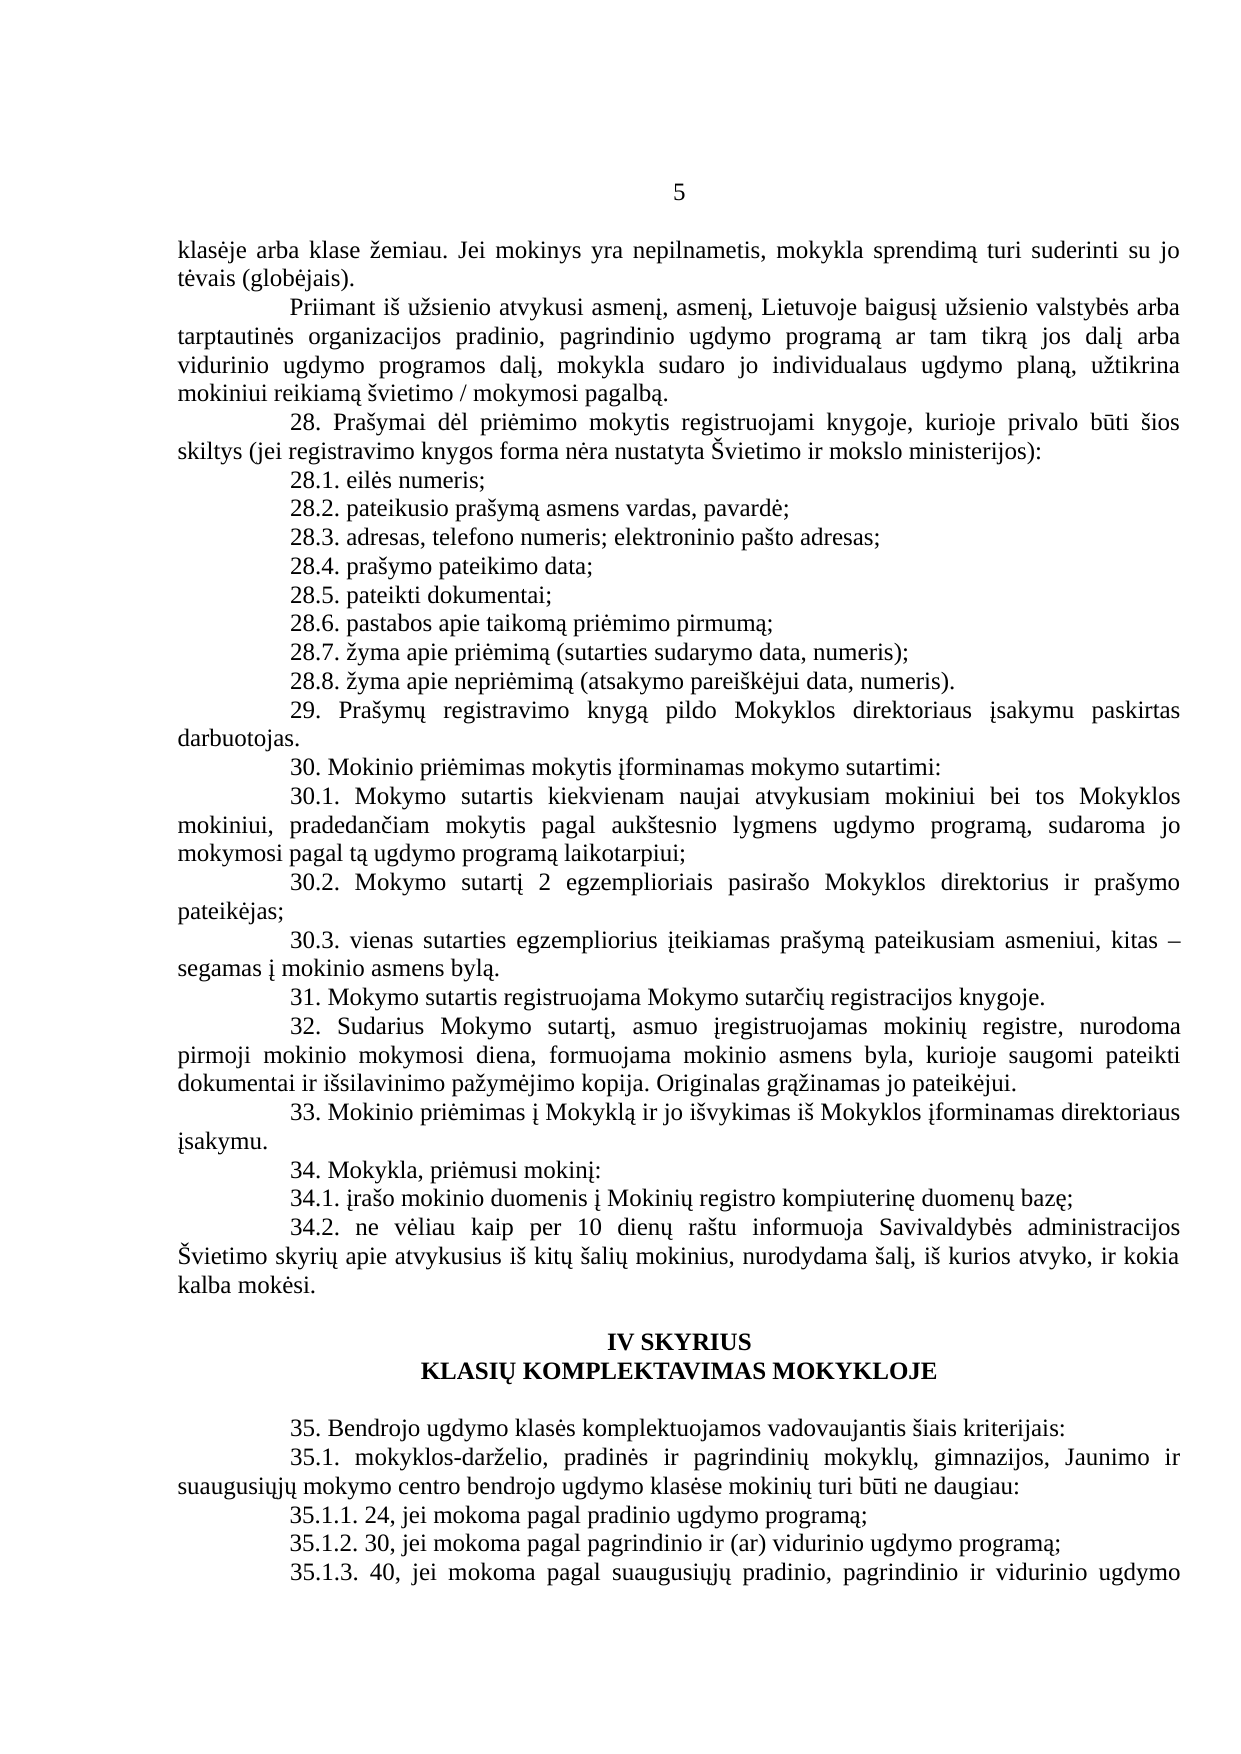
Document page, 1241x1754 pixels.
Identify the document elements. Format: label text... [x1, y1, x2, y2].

text 28.4. prašymo pateikimo data; [177, 551, 1181, 580]
text klasėje arba klase žemiau. Jei mokinys yra nepilnametis, mokykla sprendimą turi suderinti su jo tėvais (globėjais). [177, 235, 1181, 292]
text 35.1.2. 30, jei mokoma pagal pagrindinio ir (ar) vidurinio ugdymo programą; [177, 1528, 1181, 1557]
text 28.5. pateikti dokumentai; [177, 580, 1181, 608]
text 30. Mokinio priėmimas mokytis įforminamas mokymo sutartimi: [177, 752, 1181, 781]
text 34.2. ne vėliau kaip per 10 dienų raštu informuoja Savivaldybės administracijos Švietimo skyrių apie atvykusius iš kitų šalių mokinius, nurodydama šalį, iš kurios atvyko, ir kokia kalba mokėsi. [177, 1212, 1181, 1298]
text 32. Sudarius Mokymo sutartį, asmuo įregistruojamas mokinių registre, nurodoma pirmoji mokinio mokymosi diena, formuojama mokinio asmens byla, kurioje saugomi pateikti dokumentai ir išsilavinimo pažymėjimo kopija. Originalas grąžinamas jo pateikėjui. [177, 1011, 1181, 1097]
text 30.1. Mokymo sutartis kiekvienam naujai atvykusiam mokiniui bei tos Mokyklos mokiniui, pradedančiam mokytis pagal aukštesnio lygmens ugdymo programą, sudaroma jo mokymosi pagal tą ugdymo programą laikotarpiui; [177, 781, 1181, 867]
text 30.2. Mokymo sutartį 2 egzemplioriais pasirašo Mokyklos direktorius ir prašymo pateikėjas; [177, 867, 1181, 925]
text 35.1. mokyklos-darželio, pradinės ir pagrindinių mokyklų, gimnazijos, Jaunimo ir suaugusiųjų mokymo centro bendrojo ugdymo klasėse mokinių turi būti ne daugiau: [177, 1442, 1181, 1500]
text 35.1.3. 40, jei mokoma pagal suaugusiųjų pradinio, pagrindinio ir vidurinio ugdymo [177, 1557, 1181, 1586]
text 33. Mokinio priėmimas į Mokyklą ir jo išvykimas iš Mokyklos įforminamas direktoriaus įsakymu. [177, 1097, 1181, 1155]
text 30.3. vienas sutarties egzempliorius įteikiamas prašymą pateikusiam asmeniui, kitas – segamas į mokinio asmens bylą. [177, 925, 1181, 982]
text 28.8. žyma apie nepriėmimą (atsakymo pareiškėjui data, numeris). [177, 666, 1181, 695]
text 31. Mokymo sutartis registruojama Mokymo sutarčių registracijos knygoje. [177, 982, 1181, 1011]
text 28.7. žyma apie priėmimą (sutarties sudarymo data, numeris); [177, 637, 1181, 666]
text 34.1. įrašo mokinio duomenis į Mokinių registro kompiuterinę duomenų bazę; [177, 1183, 1181, 1212]
text 34. Mokykla, priėmusi mokinį: [177, 1155, 1181, 1183]
text 35.1.1. 24, jei mokoma pagal pradinio ugdymo programą; [177, 1500, 1181, 1528]
text 28.3. adresas, telefono numeris; elektroninio pašto adresas; [177, 522, 1181, 551]
text 28.1. eilės numeris; [177, 465, 1181, 493]
text 28.2. pateikusio prašymą asmens vardas, pavardė; [177, 493, 1181, 522]
text 35. Bendrojo ugdymo klasės komplektuojamos vadovaujantis šiais kriterijais: [177, 1413, 1181, 1442]
text Priimant iš užsienio atvykusi asmenį, asmenį, Lietuvoje baigusį užsienio valstybės arba tarptautinės organizacijos pradinio, pagrindinio ugdymo programą ar tam tikrą jos dalį arba vidurinio ugdymo programos dalį, mokykla sudaro jo individualaus ugdymo planą, užtikrina mokiniui reikiamą švietimo / mokymosi pagalbą. [177, 292, 1181, 407]
text 28.6. pastabos apie taikomą priėmimo pirmumą; [177, 608, 1181, 637]
text 29. Prašymų registravimo knygą pildo Mokyklos direktoriaus įsakymu paskirtas darbuotojas. [177, 695, 1181, 752]
text KLASIŲ KOMPLEKTAVIMAS MOKYKLOJE [177, 1356, 1181, 1385]
text 28. Prašymai dėl priėmimo mokytis registruojami knygoje, kurioje privalo būti šios skiltys (jei registravimo knygos forma nėra nustatyta Švietimo ir mokslo ministerijos): [177, 407, 1181, 465]
text IV SKYRIUS [177, 1327, 1181, 1356]
